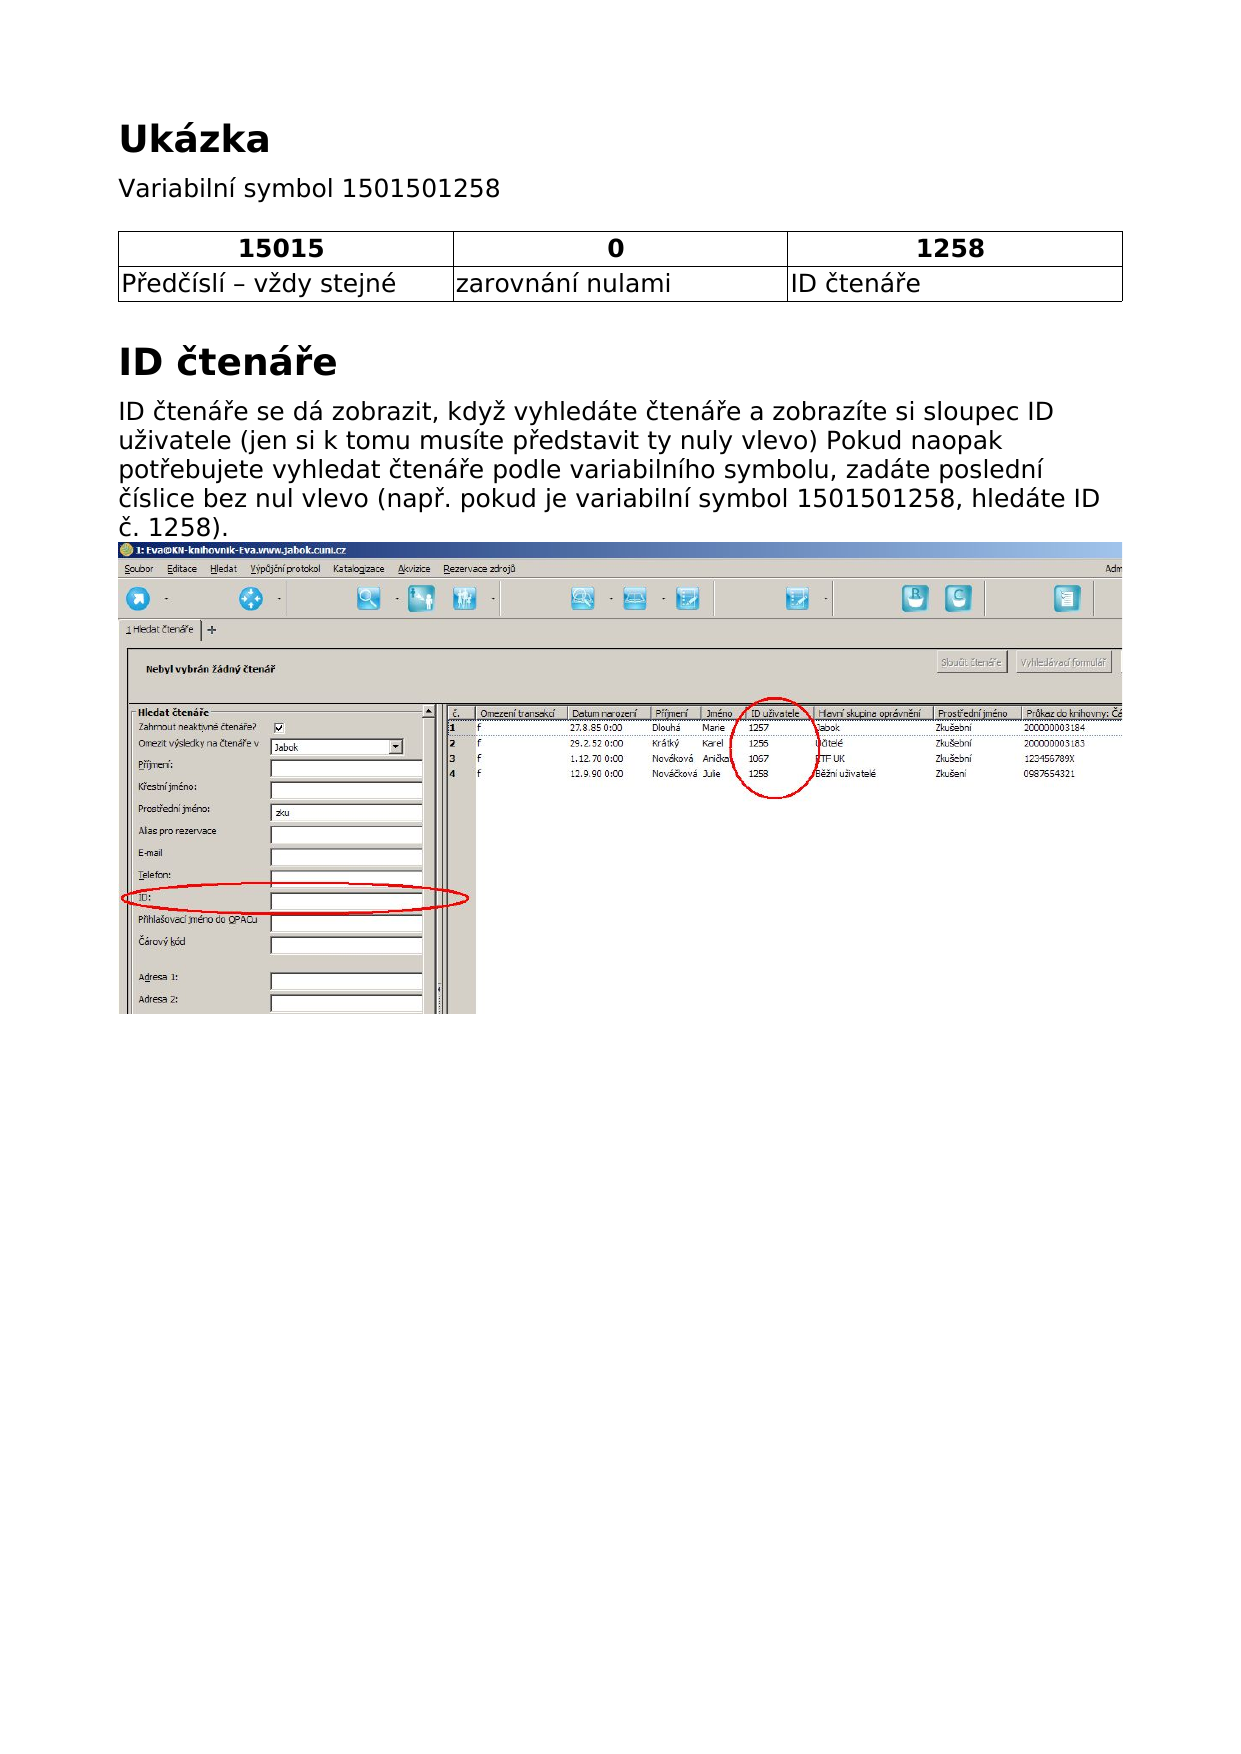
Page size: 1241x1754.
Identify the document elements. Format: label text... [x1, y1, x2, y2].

subtitle ID čtenáře [118, 341, 1122, 384]
table_cell Předčíslí – vždy stejné [119, 267, 453, 301]
text Variabilní symbol 1501501258 [118, 174, 1122, 203]
picture [118, 542, 1123, 1014]
table_header 0 [454, 232, 787, 266]
table_cell ID čtenáře [788, 267, 1122, 301]
text ID čtenáře se dá zobrazit, když vyhledáte čtenáře a zobrazíte si sloupec ID uživatele (jen si k tomu musíte představit ty nuly vlevo) Pokud naopak potřebujete vyhledat čtenáře podle variabilního symbolu, zadáte poslední číslice bez nul vlevo (např. pokud je variabilní symbol 1501501258, hledáte ID č. 1258). [118, 397, 1122, 542]
subtitle Ukázka [118, 118, 1122, 162]
table_header 15015 [119, 232, 453, 266]
table_header 1258 [788, 232, 1122, 266]
table_cell zarovnání nulami [454, 267, 787, 301]
